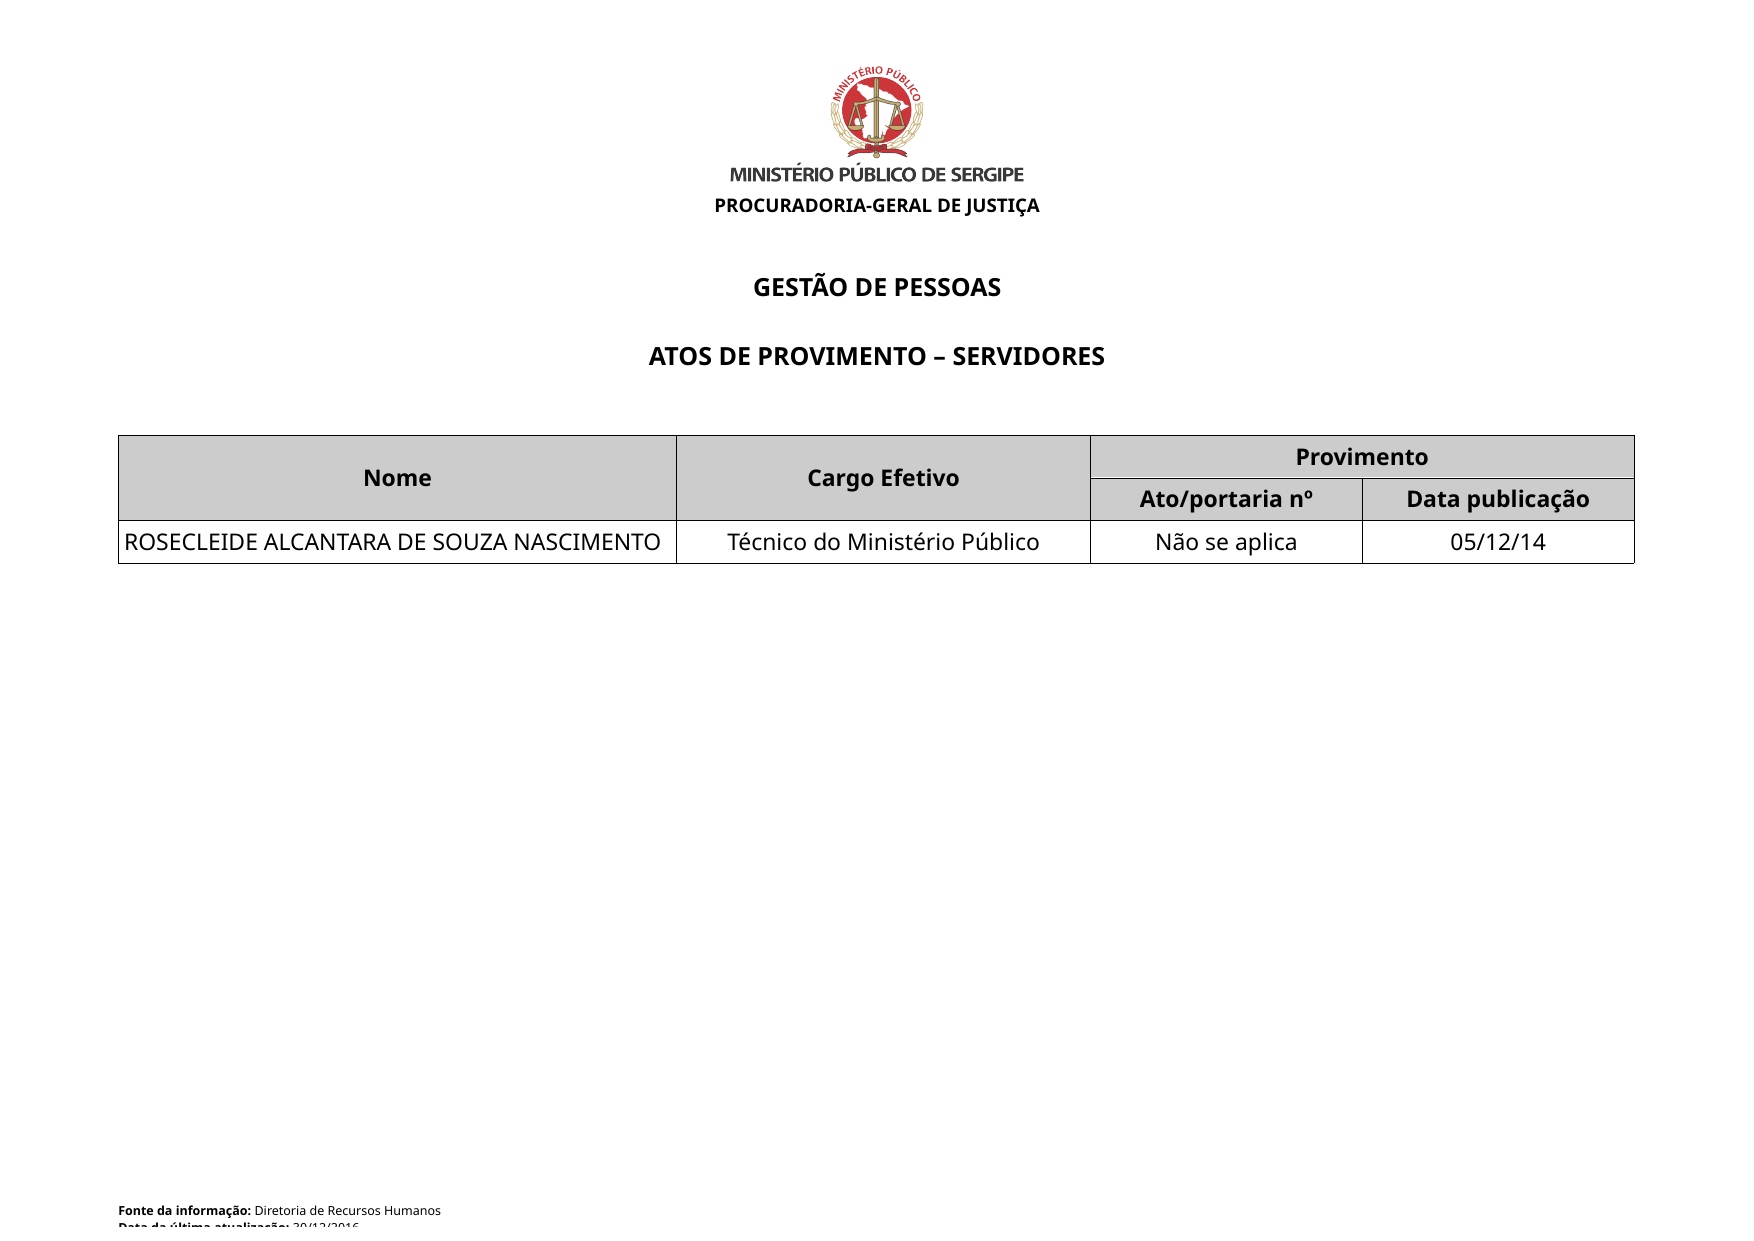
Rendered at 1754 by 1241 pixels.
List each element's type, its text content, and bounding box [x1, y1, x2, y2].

table_header Provimento [1091, 436, 1634, 477]
table_header Nome [119, 436, 676, 520]
table_header Cargo Efetivo [677, 436, 1090, 520]
text ATOS DE PROVIMENTO – SERVIDORES [118, 338, 1636, 372]
text GESTÃO DE PESSOAS [118, 270, 1636, 304]
picture [730, 66, 1024, 185]
table_cell ROSECLEIDE ALCANTARA DE SOUZA NASCIMENTO [119, 521, 676, 563]
table_cell Técnico do Ministério Público [677, 521, 1090, 563]
table_cell Ato/portaria nº [1091, 479, 1362, 520]
table_cell Não se aplica [1091, 521, 1362, 563]
table_cell Data publicação [1363, 479, 1634, 520]
table_cell 05/12/14 [1363, 521, 1634, 563]
